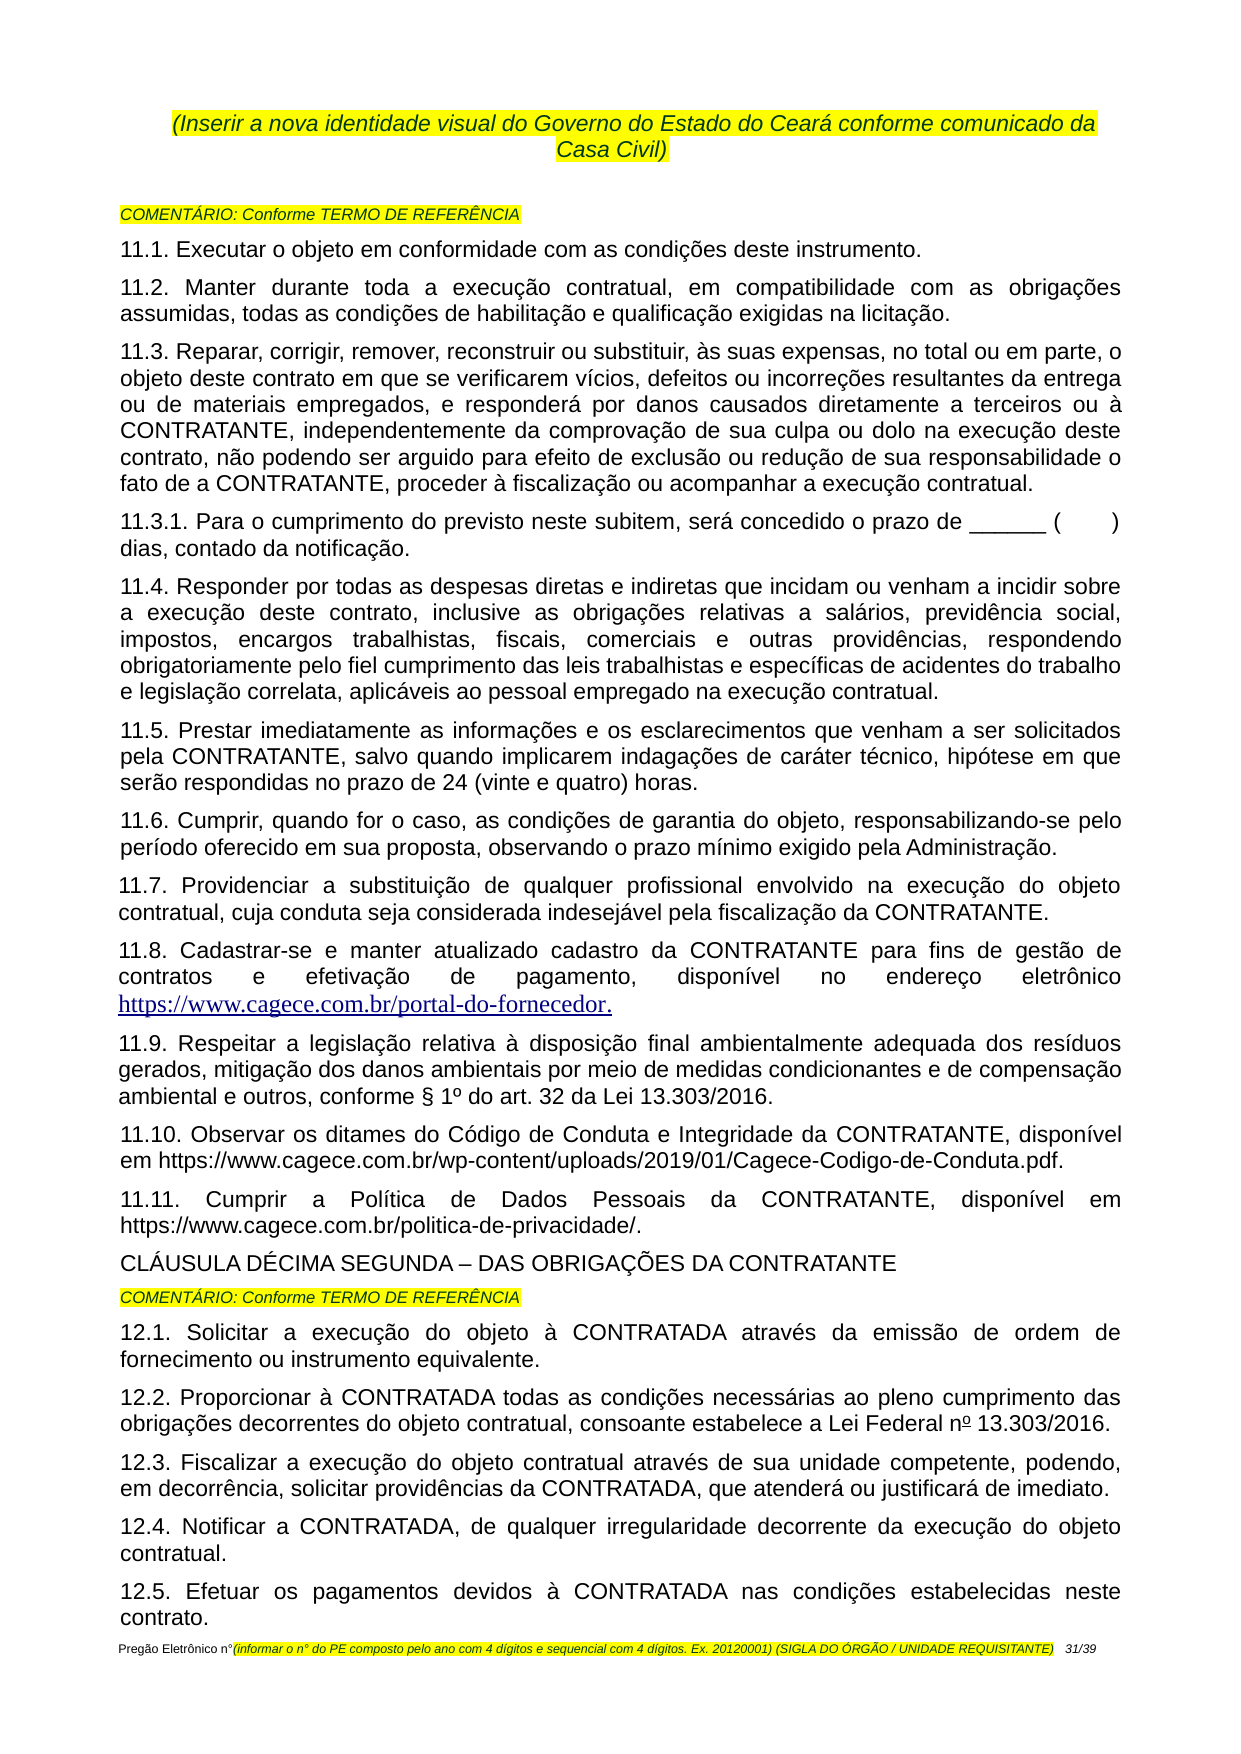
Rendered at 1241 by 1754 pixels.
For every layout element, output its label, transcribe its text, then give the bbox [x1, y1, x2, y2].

text COMENTÁRIO: Conforme TERMO DE REFERÊNCIA [120, 204, 1122, 224]
text 12.1. Solicitar a execução do objeto à CONTRATADA através da emissão de ordem de fornecimento ou instrumento equivalente. [120, 1319, 1122, 1372]
text 11.5. Prestar imediatamente as informações e os esclarecimentos que venham a ser solicitados pela CONTRATANTE, salvo quando implicarem indagações de caráter técnico, hipótese em que serão respondidas no prazo de 24 (vinte e quatro) horas. [120, 717, 1122, 796]
text 12.5. Efetuar os pagamentos devidos à CONTRATADA nas condições estabelecidas neste contrato. [120, 1578, 1122, 1630]
text 11.3. Reparar, corrigir, remover, reconstruir ou substituir, às suas expensas, no total ou em parte, o objeto deste contrato em que se verificarem vícios, defeitos ou incorreções resultantes da entrega ou de materiais empregados, e responderá por danos causados diretamente a terceiros ou à CONTRATANTE, independentemente da comprovação de sua culpa ou dolo na execução deste contrato, não podendo ser arguido para efeito de exclusão ou redução de sua responsabilidade o fato de a CONTRATANTE, proceder à fiscalização ou acompanhar a execução contratual. [120, 338, 1122, 496]
text 11.1. Executar o objeto em conformidade com as condições deste instrumento. [120, 236, 1122, 262]
text 11.10. Observar os ditames do Código de Conduta e Integridade da CONTRATANTE, disponível em https://www.cagece.com.br/wp-content/uploads/2019/01/Cagece-Codigo-de-Conduta.pdf. [120, 1121, 1122, 1174]
text 11.8. Cadastrar-se e manter atualizado cadastro da CONTRATANTE para fins de gestão de contratos e efetivação de pagamento, disponível no endereço eletrônico https://www.cagece.com.br/portal-do-fornecedor. [118, 937, 1122, 1018]
text CLÁUSULA DÉCIMA SEGUNDA – DAS OBRIGAÇÕES DA CONTRATANTE [120, 1250, 1122, 1276]
text 12.4. Notificar a CONTRATADA, de qualquer irregularidade decorrente da execução do objeto contratual. [120, 1513, 1122, 1566]
text 11.7. Providenciar a substituição de qualquer profissional envolvido na execução do objeto contratual, cuja conduta seja considerada indesejável pela fiscalização da CONTRATANTE. [118, 872, 1122, 925]
text 11.9. Respeitar a legislação relativa à disposição final ambientalmente adequada dos resíduos gerados, mitigação dos danos ambientais por meio de medidas condicionantes e de compensação ambiental e outros, conforme § 1º do art. 32 da Lei 13.303/2016. [118, 1030, 1122, 1109]
text COMENTÁRIO: Conforme TERMO DE REFERÊNCIA [120, 1288, 1122, 1307]
text 11.2. Manter durante toda a execução contratual, em compatibilidade com as obrigações assumidas, todas as condições de habilitação e qualificação exigidas na licitação. [120, 274, 1122, 326]
text 11.3.1. Para o cumprimento do previsto neste subitem, será concedido o prazo de ______ ( ) dias, contado da notificação. [120, 508, 1122, 561]
text 11.11. Cumprir a Política de Dados Pessoais da CONTRATANTE, disponível em https://www.cagece.com.br/politica-de-privacidade/. [120, 1186, 1122, 1238]
text 12.3. Fiscalizar a execução do objeto contratual através de sua unidade competente, podendo, em decorrência, solicitar providências da CONTRATADA, que atenderá ou justificará de imediato. [120, 1448, 1122, 1501]
text 11.6. Cumprir, quando for o caso, as condições de garantia do objeto, responsabilizando-se pelo período oferecido em sua proposta, observando o prazo mínimo exigido pela Administração. [120, 807, 1122, 860]
text 12.2. Proporcionar à CONTRATADA todas as condições necessárias ao pleno cumprimento das obrigações decorrentes do objeto contratual, consoante estabelece a Lei Federal no 13.303/2016. [120, 1384, 1122, 1437]
text 11.4. Responder por todas as despesas diretas e indiretas que incidam ou venham a incidir sobre a execução deste contrato, inclusive as obrigações relativas a salários, previdência social, impostos, encargos trabalhistas, fiscais, comerciais e outras providências, respondendo obrigatoriamente pelo fiel cumprimento das leis trabalhistas e específicas de acidentes do trabalho e legislação correlata, aplicáveis ao pessoal empregado na execução contratual. [120, 573, 1122, 705]
